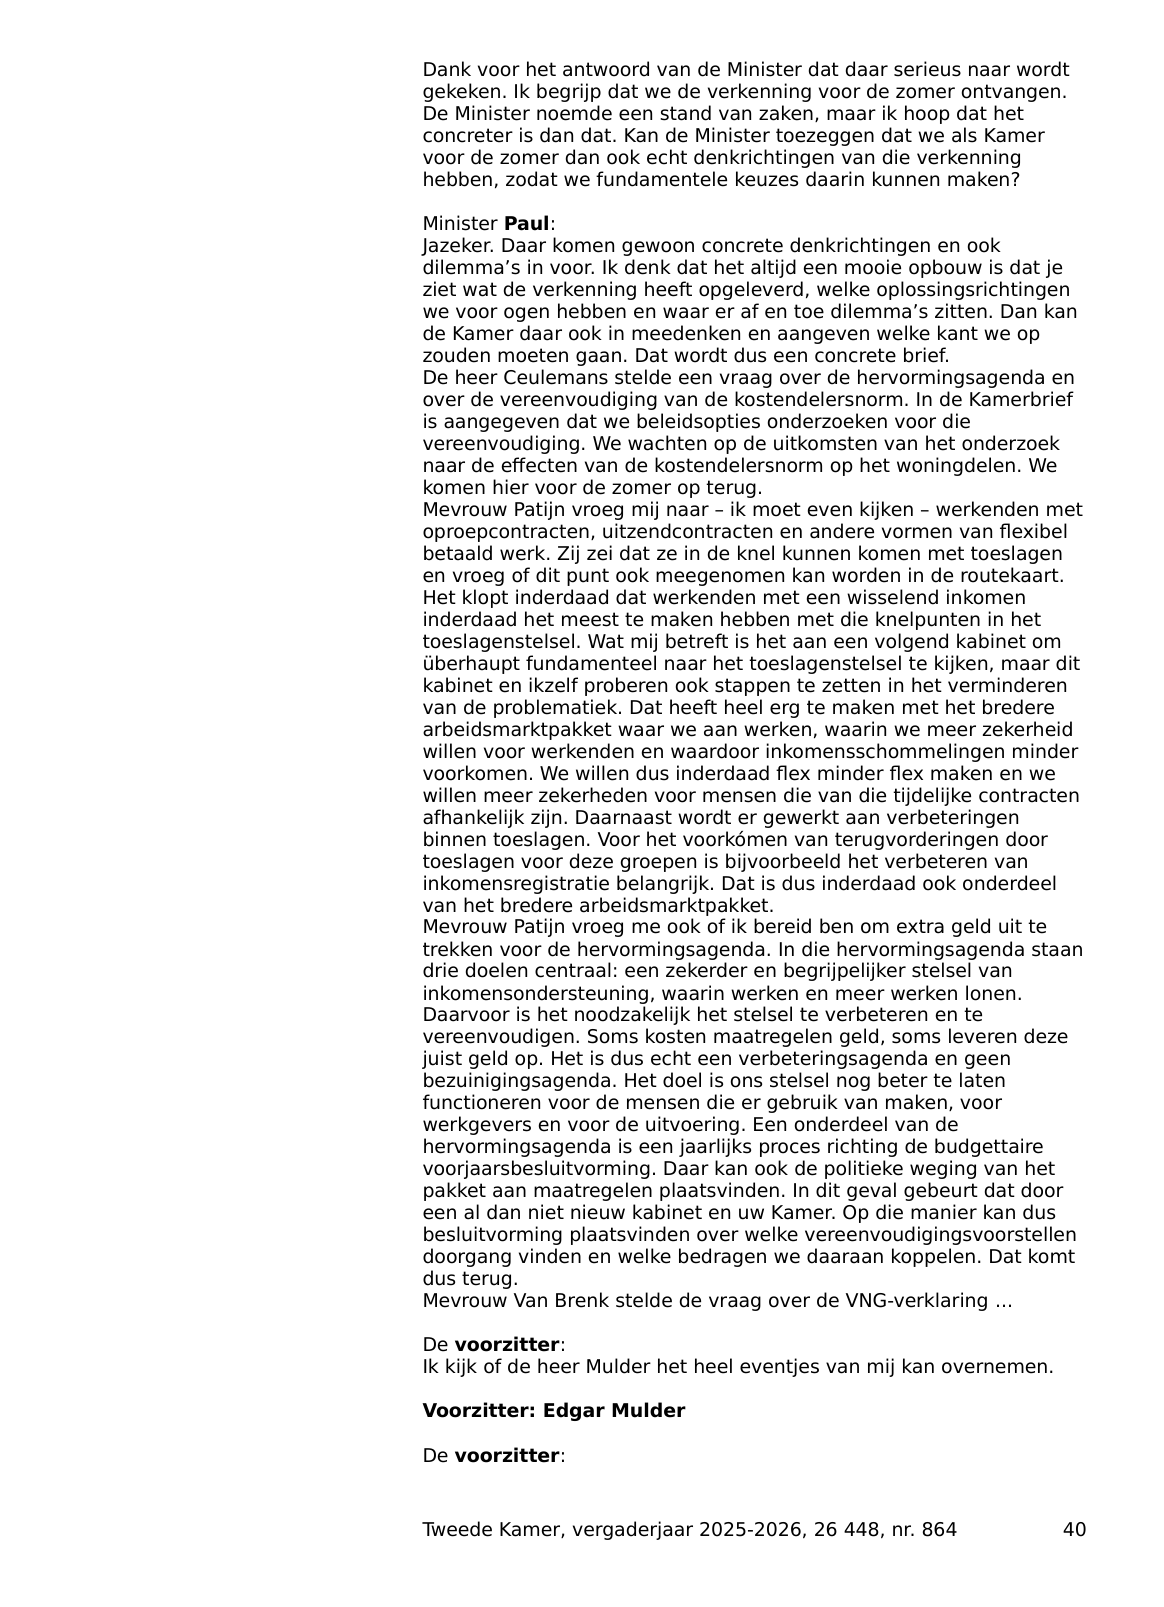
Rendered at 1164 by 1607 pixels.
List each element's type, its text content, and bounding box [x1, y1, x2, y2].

text Minister Paul: [422, 213, 1087, 235]
text Mevrouw Patijn vroeg mij naar – ik moet even kijken – werkenden met oproepcontracten, uitzendcontracten en andere vormen van flexibel betaald werk. Zij zei dat ze in de knel kunnen komen met toeslagen en vroeg of dit punt ook meegenomen kan worden in de routekaart. Het klopt inderdaad dat werkenden met een wisselend inkomen inderdaad het meest te maken hebben met die knelpunten in het toeslagenstelsel. Wat mij betreft is het aan een volgend kabinet om überhaupt fundamenteel naar het toeslagenstelsel te kijken, maar dit kabinet en ikzelf proberen ook stappen te zetten in het verminderen van de problematiek. Dat heeft heel erg te maken met het bredere arbeidsmarktpakket waar we aan werken, waarin we meer zekerheid willen voor werkenden en waardoor inkomensschommelingen minder voorkomen. We willen dus inderdaad flex minder flex maken en we willen meer zekerheden voor mensen die van die tijdelijke contracten afhankelijk zijn. Daarnaast wordt er gewerkt aan verbeteringen binnen toeslagen. Voor het voorkómen van terugvorderingen door toeslagen voor deze groepen is bijvoorbeeld het verbeteren van inkomensregistratie belangrijk. Dat is dus inderdaad ook onderdeel van het bredere arbeidsmarktpakket. [422, 499, 1087, 916]
text Dank voor het antwoord van de Minister dat daar serieus naar wordt gekeken. Ik begrijp dat we de verkenning voor de zomer ontvangen. De Minister noemde een stand van zaken, maar ik hoop dat het concreter is dan dat. Kan de Minister toezeggen dat we als Kamer voor de zomer dan ook echt denkrichtingen van die verkenning hebben, zodat we fundamentele keuzes daarin kunnen maken? [422, 59, 1087, 191]
text De heer Ceulemans stelde een vraag over de hervormingsagenda en over de vereenvoudiging van de kostendelersnorm. In de Kamerbrief is aangegeven dat we beleidsopties onderzoeken voor die vereenvoudiging. We wachten op de uitkomsten van het onderzoek naar de effecten van de kostendelersnorm op het woningdelen. We komen hier voor de zomer op terug. [422, 367, 1087, 499]
text Mevrouw Patijn vroeg me ook of ik bereid ben om extra geld uit te trekken voor de hervormingsagenda. In die hervormingsagenda staan drie doelen centraal: een zekerder en begrijpelijker stelsel van inkomensondersteuning, waarin werken en meer werken lonen. Daarvoor is het noodzakelijk het stelsel te verbeteren en te vereenvoudigen. Soms kosten maatregelen geld, soms leveren deze juist geld op. Het is dus echt een verbeteringsagenda en geen bezuinigingsagenda. Het doel is ons stelsel nog beter te laten functioneren voor de mensen die er gebruik van maken, voor werkgevers en voor de uitvoering. Een onderdeel van de hervormingsagenda is een jaarlijks proces richting de budgettaire voorjaarsbesluitvorming. Daar kan ook de politieke weging van het pakket aan maatregelen plaatsvinden. In dit geval gebeurt dat door een al dan niet nieuw kabinet en uw Kamer. Op die manier kan dus besluitvorming plaatsvinden over welke vereenvoudigingsvoorstellen doorgang vinden en welke bedragen we daaraan koppelen. Dat komt dus terug. [422, 916, 1087, 1290]
text Jazeker. Daar komen gewoon concrete denkrichtingen en ook dilemma’s in voor. Ik denk dat het altijd een mooie opbouw is dat je ziet wat de verkenning heeft opgeleverd, welke oplossingsrichtingen we voor ogen hebben en waar er af en toe dilemma’s zitten. Dan kan de Kamer daar ook in meedenken en aangeven welke kant we op zouden moeten gaan. Dat wordt dus een concrete brief. [422, 235, 1087, 367]
text De voorzitter: [422, 1444, 1087, 1467]
text Ik kijk of de heer Mulder het heel eventjes van mij kan overnemen. [422, 1356, 1087, 1378]
text Mevrouw Van Brenk stelde de vraag over de VNG-verklaring ... [422, 1290, 1087, 1312]
subtitle Voorzitter: Edgar Mulder [422, 1400, 1087, 1422]
text De voorzitter: [422, 1334, 1087, 1356]
